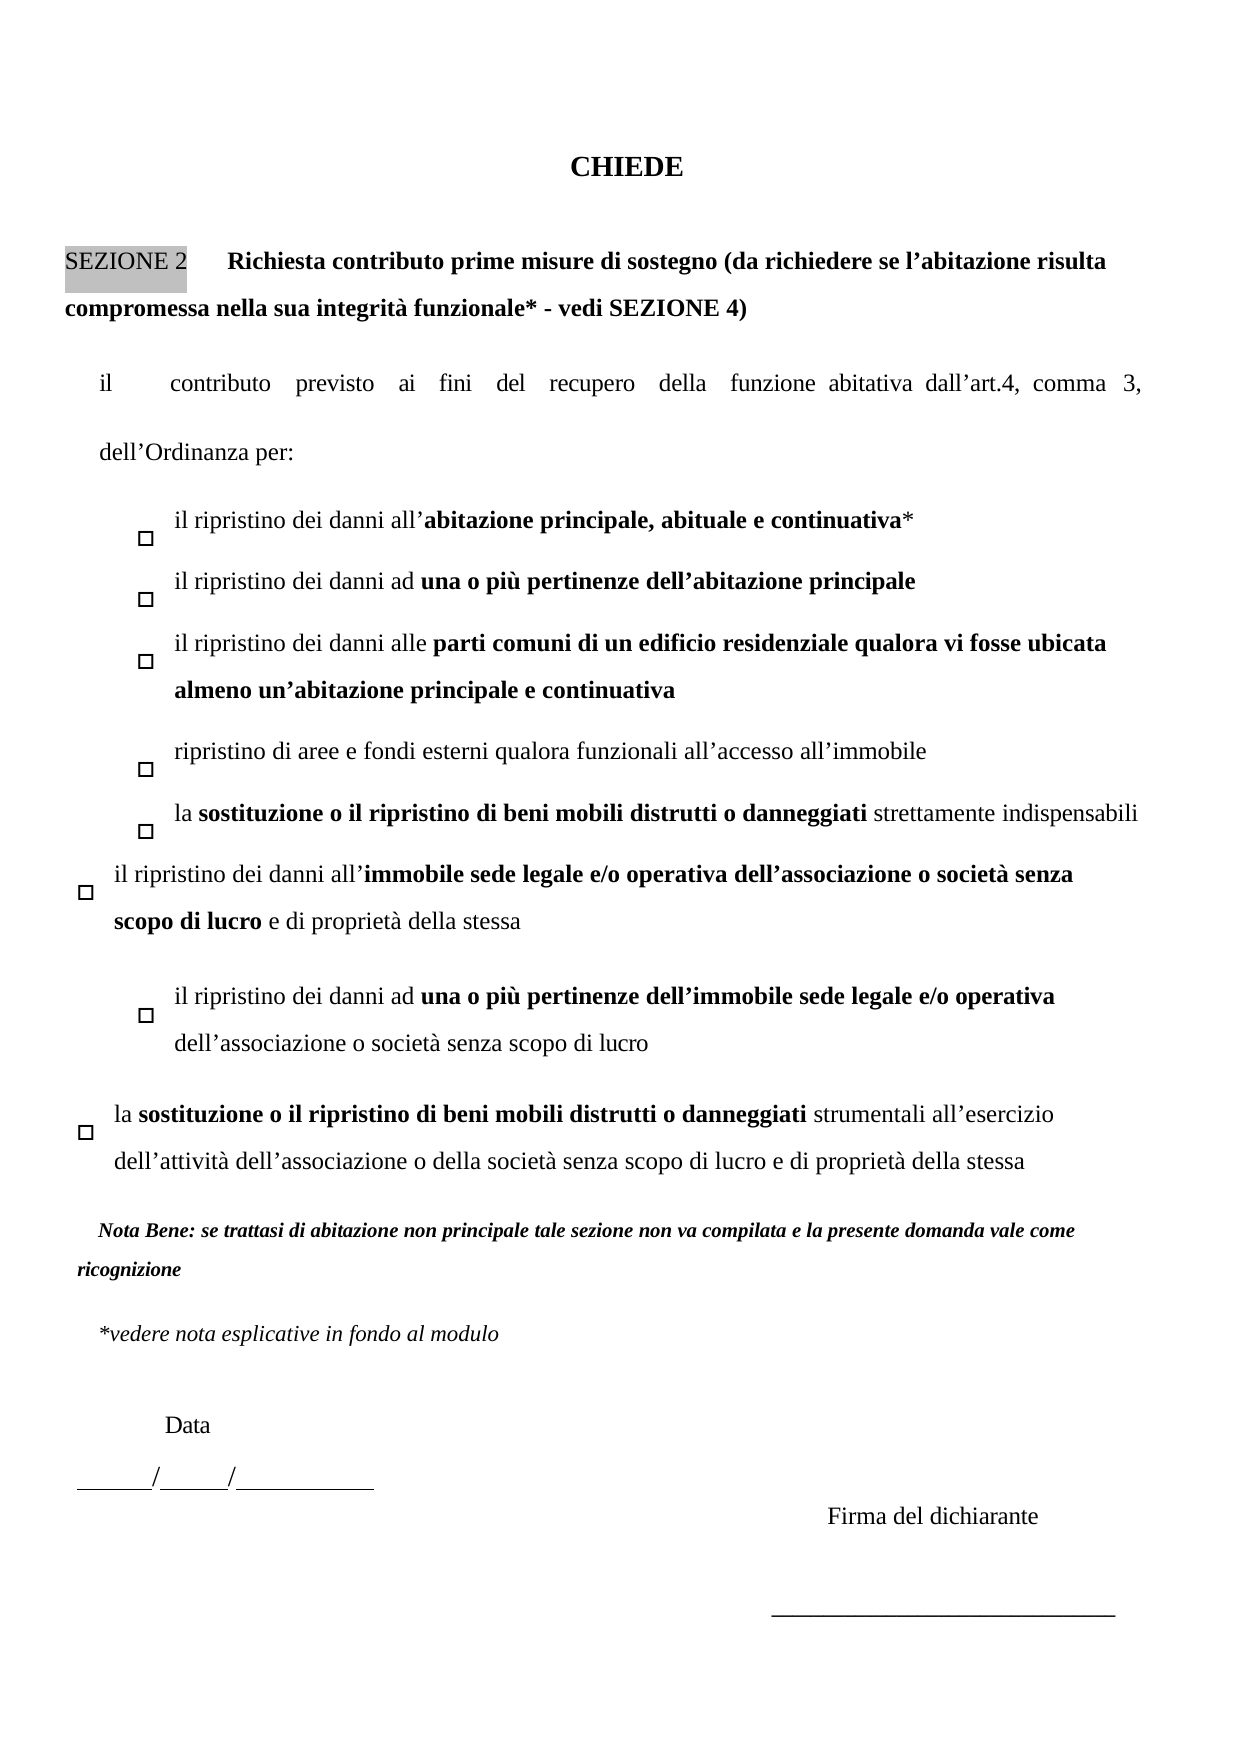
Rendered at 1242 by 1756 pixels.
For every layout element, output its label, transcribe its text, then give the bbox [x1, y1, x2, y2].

text SEZIONE 2 Richiesta contributo prime misure di sostegno (da richiedere se l’abitazione risulta compromessa nella sua integrità funzionale* - vedi SEZIONE 4) [64, 246, 1181, 340]
list il ripristino dei danni alle parti comuni di un edificio residenziale qualora vi fosse ubicata almeno un’abitazione principale e continuativa [136, 628, 1181, 722]
text il contributo previsto ai fini del recupero della funzione abitativa dall’art.4, comma 3, dell’Ordinanza per: [99, 368, 1142, 482]
text Firma del dichiarante [827, 1518, 1181, 1547]
list la sostituzione o il ripristino di beni mobili distrutti o danneggiati strumentali all’esercizio dell’attività dell’associazione o della società senza scopo di lucro e di proprietà della stessa [76, 1099, 1134, 1193]
list ripristino di aree e fondi esterni qualora funzionali all’accesso all’immobile [136, 736, 1181, 783]
text / / [77, 1485, 1181, 1518]
text *vedere nota esplicative in fondo al modulo [77, 1320, 1138, 1362]
list il ripristino dei danni all’immobile sede legale e/o operativa dell’associazione o società senza scopo di lucro e di proprietà della stessa [76, 859, 1134, 953]
text Nota Bene: se trattasi di abitazione non principale tale sezione non va compilata e la presente domanda vale come ricognizione [77, 1218, 1138, 1295]
text Data [164, 1410, 1181, 1456]
subtitle CHIEDE [227, 149, 1027, 202]
text _________________________________ [64, 1595, 1181, 1633]
list la sostituzione o il ripristino di beni mobili distrutti o danneggiati strettamente indispensabili [136, 798, 1181, 845]
list il ripristino dei danni ad una o più pertinenze dell’immobile sede legale e/o operativa [137, 981, 1181, 1028]
list il ripristino dei danni ad una o più pertinenze dell’abitazione principale [136, 566, 1181, 613]
text dell’associazione o società senza scopo di lucro [174, 1028, 1181, 1074]
list il ripristino dei danni all’abitazione principale, abituale e continuativa* [136, 505, 1181, 552]
